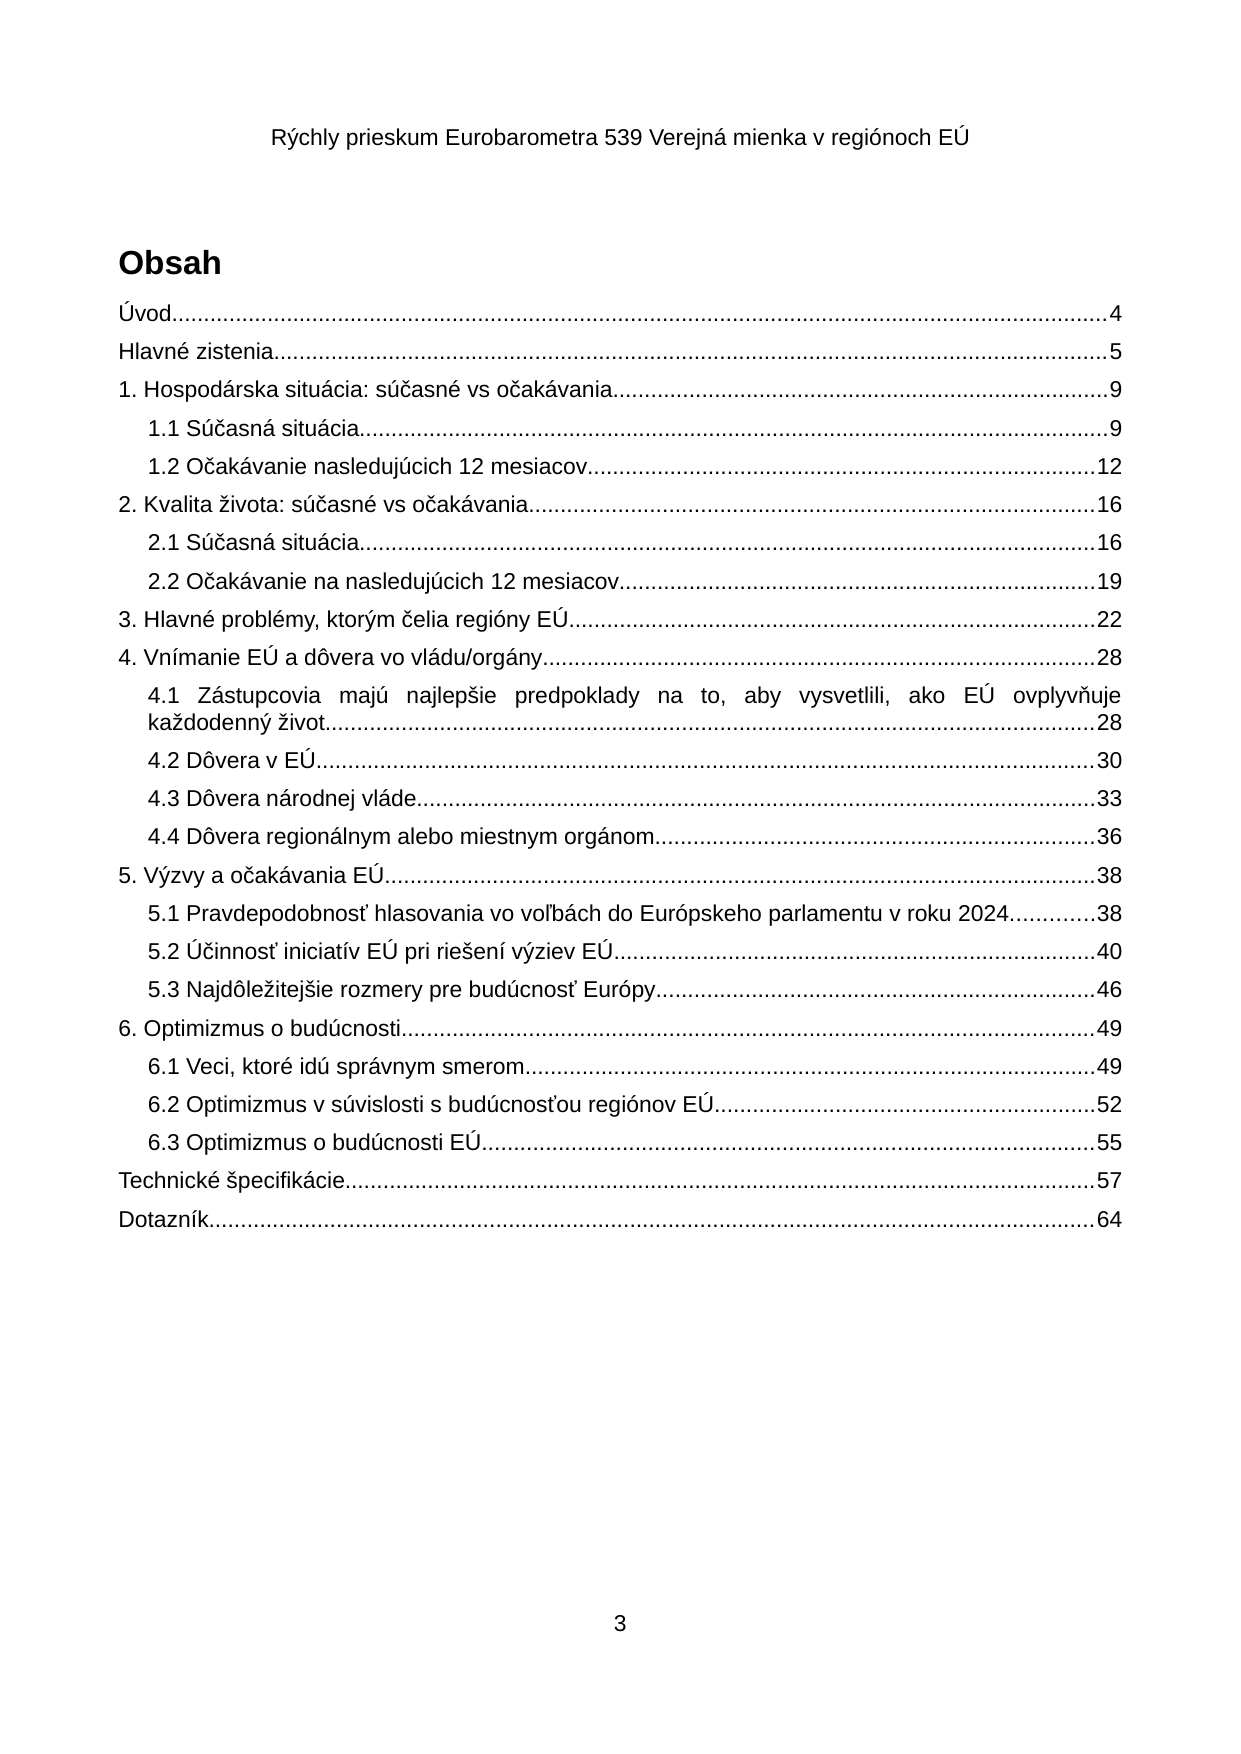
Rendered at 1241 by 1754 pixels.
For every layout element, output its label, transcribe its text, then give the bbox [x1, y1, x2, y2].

text 2. Kvalita života: súčasné vs očakávania 16 [118, 491, 1122, 517]
text 5.1 Pravdepodobnosť hlasovania vo voľbách do Európskeho parlamentu v roku 2024 38 [148, 900, 1122, 926]
text 4.3 Dôvera národnej vláde 33 [148, 785, 1122, 811]
text Dotazník 64 [118, 1206, 1122, 1232]
text 1.1 Súčasná situácia 9 [148, 415, 1122, 441]
text 6. Optimizmus o budúcnosti 49 [118, 1014, 1122, 1041]
text 1. Hospodárska situácia: súčasné vs očakávania 9 [118, 376, 1122, 403]
text Úvod 4 [118, 300, 1122, 326]
text 4.1 Zástupcovia majú najlepšie predpoklady na to, aby vysvetlili, ako EÚ ovplyvňuje každodenný život 28 [148, 682, 1122, 735]
text 6.1 Veci, ktoré idú správnym smerom 49 [148, 1053, 1122, 1079]
text Hlavné zistenia 5 [118, 338, 1122, 364]
subtitle Obsah [118, 243, 1122, 282]
text 4.2 Dôvera v EÚ 30 [148, 747, 1122, 773]
text 3. Hlavné problémy, ktorým čelia regióny EÚ 22 [118, 606, 1122, 632]
text 1.2 Očakávanie nasledujúcich 12 mesiacov 12 [148, 453, 1122, 479]
text 4. Vnímanie EÚ a dôvera vo vládu/orgány 28 [118, 644, 1122, 670]
text 4.4 Dôvera regionálnym alebo miestnym orgánom 36 [148, 823, 1122, 850]
text 5. Výzvy a očakávania EÚ 38 [118, 862, 1122, 888]
text 6.2 Optimizmus v súvislosti s budúcnosťou regiónov EÚ 52 [148, 1091, 1122, 1117]
text 2.1 Súčasná situácia 16 [148, 529, 1122, 556]
text 2.2 Očakávanie na nasledujúcich 12 mesiacov 19 [148, 568, 1122, 594]
text 5.3 Najdôležitejšie rozmery pre budúcnosť Európy 46 [148, 976, 1122, 1003]
text 6.3 Optimizmus o budúcnosti EÚ 55 [148, 1129, 1122, 1156]
text 5.2 Účinnosť iniciatív EÚ pri riešení výziev EÚ 40 [148, 938, 1122, 964]
text Technické špecifikácie 57 [118, 1167, 1122, 1194]
